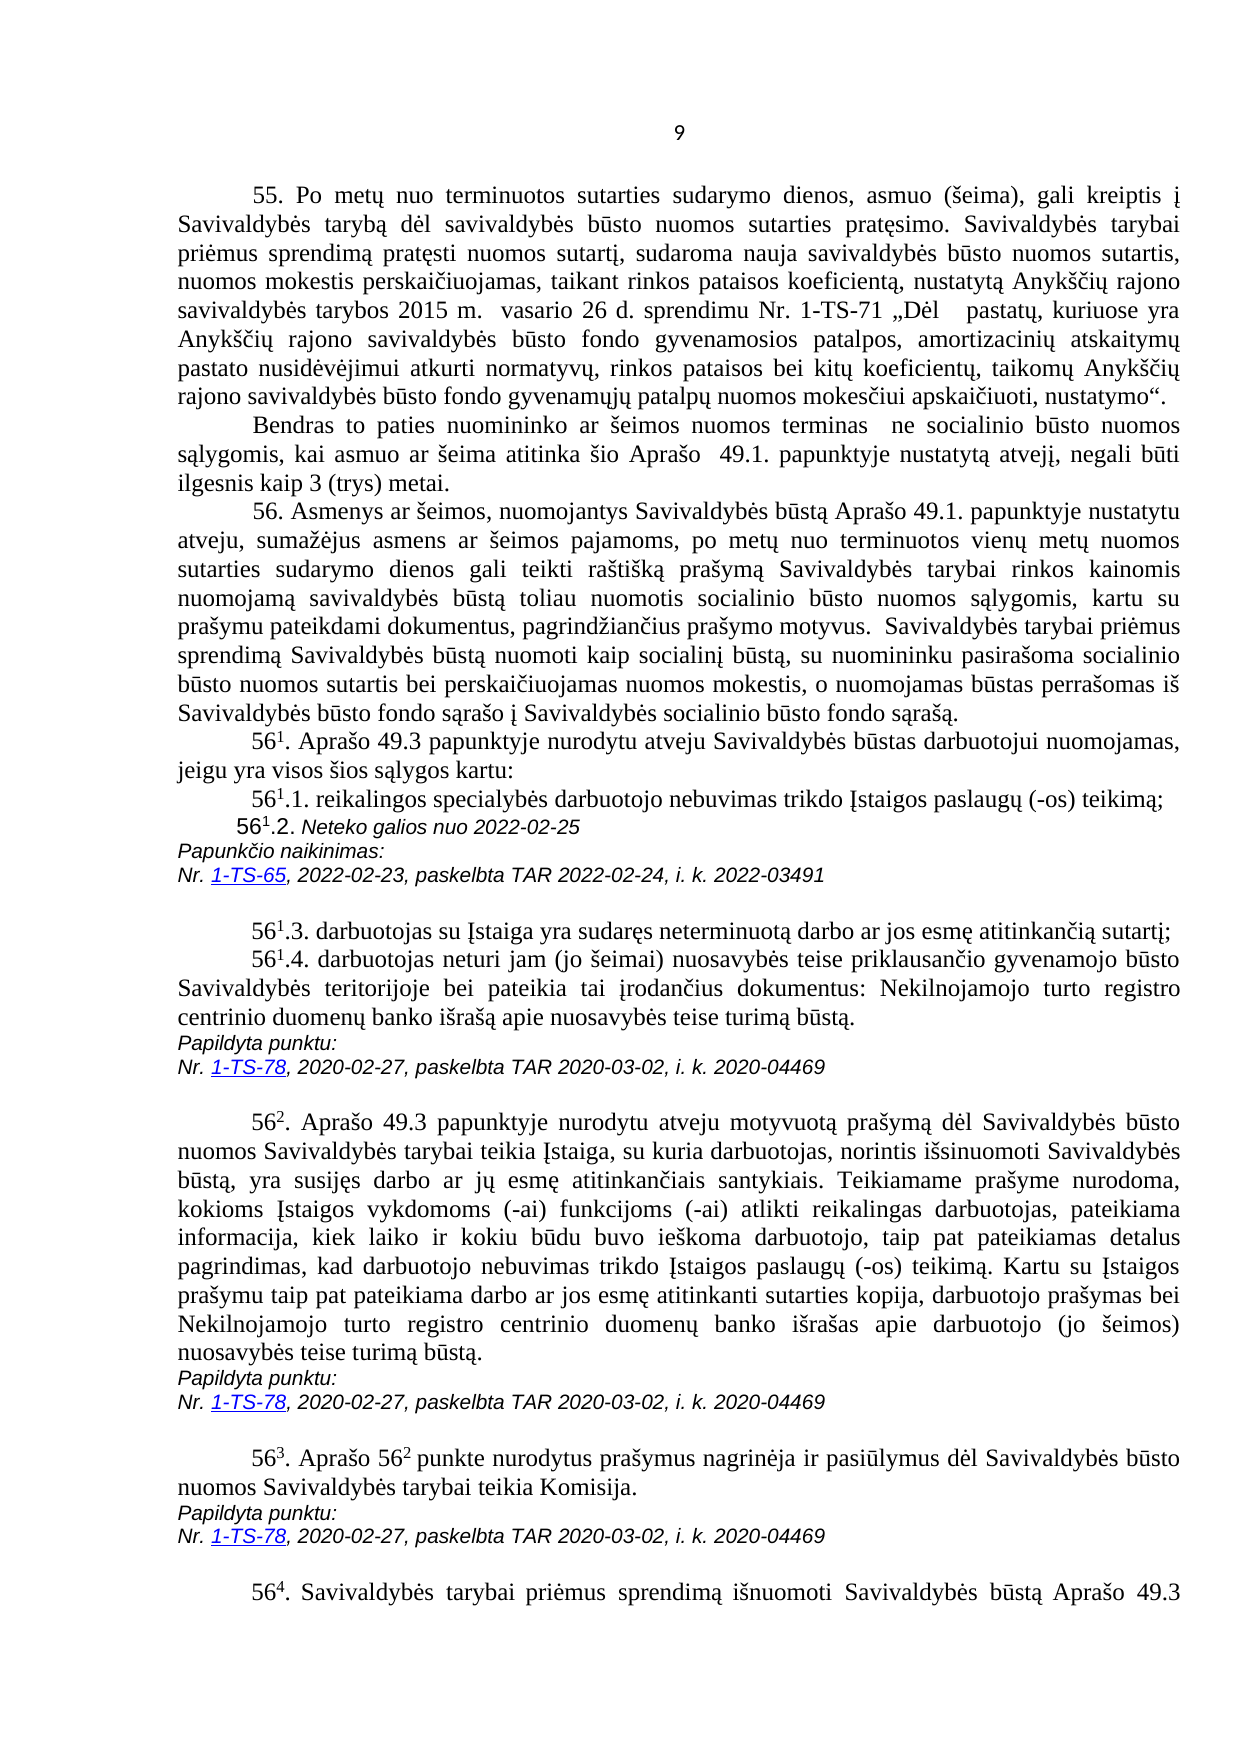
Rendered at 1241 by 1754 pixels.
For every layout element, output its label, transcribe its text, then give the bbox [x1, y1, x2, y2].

text Papildyta punktu: [177, 1366, 1181, 1390]
text 56. Asmenys ar šeimos, nuomojantys Savivaldybės būstą Aprašo 49.1. papunktyje nustatytu atveju, sumažėjus asmens ar šeimos pajamoms, po metų nuo terminuotos vienų metų nuomos sutarties sudarymo dienos gali teikti raštišką prašymą Savivaldybės tarybai rinkos kainomis nuomojamą savivaldybės būstą toliau nuomotis socialinio būsto nuomos sąlygomis, kartu su prašymu pateikdami dokumentus, pagrindžiančius prašymo motyvus. Savivaldybės tarybai priėmus sprendimą Savivaldybės būstą nuomoti kaip socialinį būstą, su nuomininku pasirašoma socialinio būsto nuomos sutartis bei perskaičiuojamas nuomos mokestis, o nuomojamas būstas perrašomas iš Savivaldybės būsto fondo sąrašo į Savivaldybės socialinio būsto fondo sąrašą. [177, 496, 1181, 726]
text Bendras to paties nuomininko ar šeimos nuomos terminas ne socialinio būsto nuomos sąlygomis, kai asmuo ar šeima atitinka šio Aprašo 49.1. papunktyje nustatytą atvejį, negali būti ilgesnis kaip 3 (trys) metai. [177, 410, 1181, 496]
text 561. Aprašo 49.3 papunktyje nurodytu atveju Savivaldybės būstas darbuotojui nuomojamas, jeigu yra visos šios sąlygos kartu: [177, 726, 1181, 784]
text Nr. 1-TS-78, 2020-02-27, paskelbta TAR 2020-03-02, i. k. 2020-04469 [177, 1055, 1181, 1079]
text Papildyta punktu: [177, 1031, 1181, 1055]
text 561.1. reikalingos specialybės darbuotojo nebuvimas trikdo Įstaigos paslaugų (-os) teikimą; [177, 784, 1181, 813]
text Nr. 1-TS-78, 2020-02-27, paskelbta TAR 2020-03-02, i. k. 2020-04469 [177, 1524, 1181, 1548]
text 563. Aprašo 562 punkte nurodytus prašymus nagrinėja ir pasiūlymus dėl Savivaldybės būsto nuomos Savivaldybės tarybai teikia Komisija. [177, 1443, 1181, 1500]
text 564. Savivaldybės tarybai priėmus sprendimą išnuomoti Savivaldybės būstą Aprašo 49.3 [177, 1577, 1181, 1606]
text 561.3. darbuotojas su Įstaiga yra sudaręs neterminuotą darbo ar jos esmę atitinkančią sutartį; [177, 916, 1181, 944]
text 55. Po metų nuo terminuotos sutarties sudarymo dienos, asmuo (šeima), gali kreiptis į Savivaldybės tarybą dėl savivaldybės būsto nuomos sutarties pratęsimo. Savivaldybės tarybai priėmus sprendimą pratęsti nuomos sutartį, sudaroma nauja savivaldybės būsto nuomos sutartis, nuomos mokestis perskaičiuojamas, taikant rinkos pataisos koeficientą, nustatytą Anykščių rajono savivaldybės tarybos 2015 m. vasario 26 d. sprendimu Nr. 1-TS-71 „Dėl pastatų, kuriuose yra Anykščių rajono savivaldybės būsto fondo gyvenamosios patalpos, amortizacinių atskaitymų pastato nusidėvėjimui atkurti normatyvų, rinkos pataisos bei kitų koeficientų, taikomų Anykščių rajono savivaldybės būsto fondo gyvenamųjų patalpų nuomos mokesčiui apskaičiuoti, nustatymo“. [177, 180, 1181, 410]
text 561.4. darbuotojas neturi jam (jo šeimai) nuosavybės teise priklausančio gyvenamojo būsto Savivaldybės teritorijoje bei pateikia tai įrodančius dokumentus: Nekilnojamojo turto registro centrinio duomenų banko išrašą apie nuosavybės teise turimą būstą. [177, 944, 1181, 1031]
text 562. Aprašo 49.3 papunktyje nurodytu atveju motyvuotą prašymą dėl Savivaldybės būsto nuomos Savivaldybės tarybai teikia Įstaiga, su kuria darbuotojas, norintis išsinuomoti Savivaldybės būstą, yra susijęs darbo ar jų esmę atitinkančiais santykiais. Teikiamame prašyme nurodoma, kokioms Įstaigos vykdomoms (-ai) funkcijoms (-ai) atlikti reikalingas darbuotojas, pateikiama informacija, kiek laiko ir kokiu būdu buvo ieškoma darbuotojo, taip pat pateikiamas detalus pagrindimas, kad darbuotojo nebuvimas trikdo Įstaigos paslaugų (-os) teikimą. Kartu su Įstaigos prašymu taip pat pateikiama darbo ar jos esmę atitinkanti sutarties kopija, darbuotojo prašymas bei Nekilnojamojo turto registro centrinio duomenų banko išrašas apie darbuotojo (jo šeimos) nuosavybės teise turimą būstą. [177, 1107, 1181, 1366]
text Nr. 1-TS-78, 2020-02-27, paskelbta TAR 2020-03-02, i. k. 2020-04469 [177, 1390, 1181, 1414]
text Papildyta punktu: [177, 1500, 1181, 1524]
text 561.2. Neteko galios nuo 2022-02-25 [177, 813, 1181, 839]
text Papunkčio naikinimas: [177, 839, 1181, 863]
text Nr. 1-TS-65, 2022-02-23, paskelbta TAR 2022-02-24, i. k. 2022-03491 [177, 863, 1181, 887]
